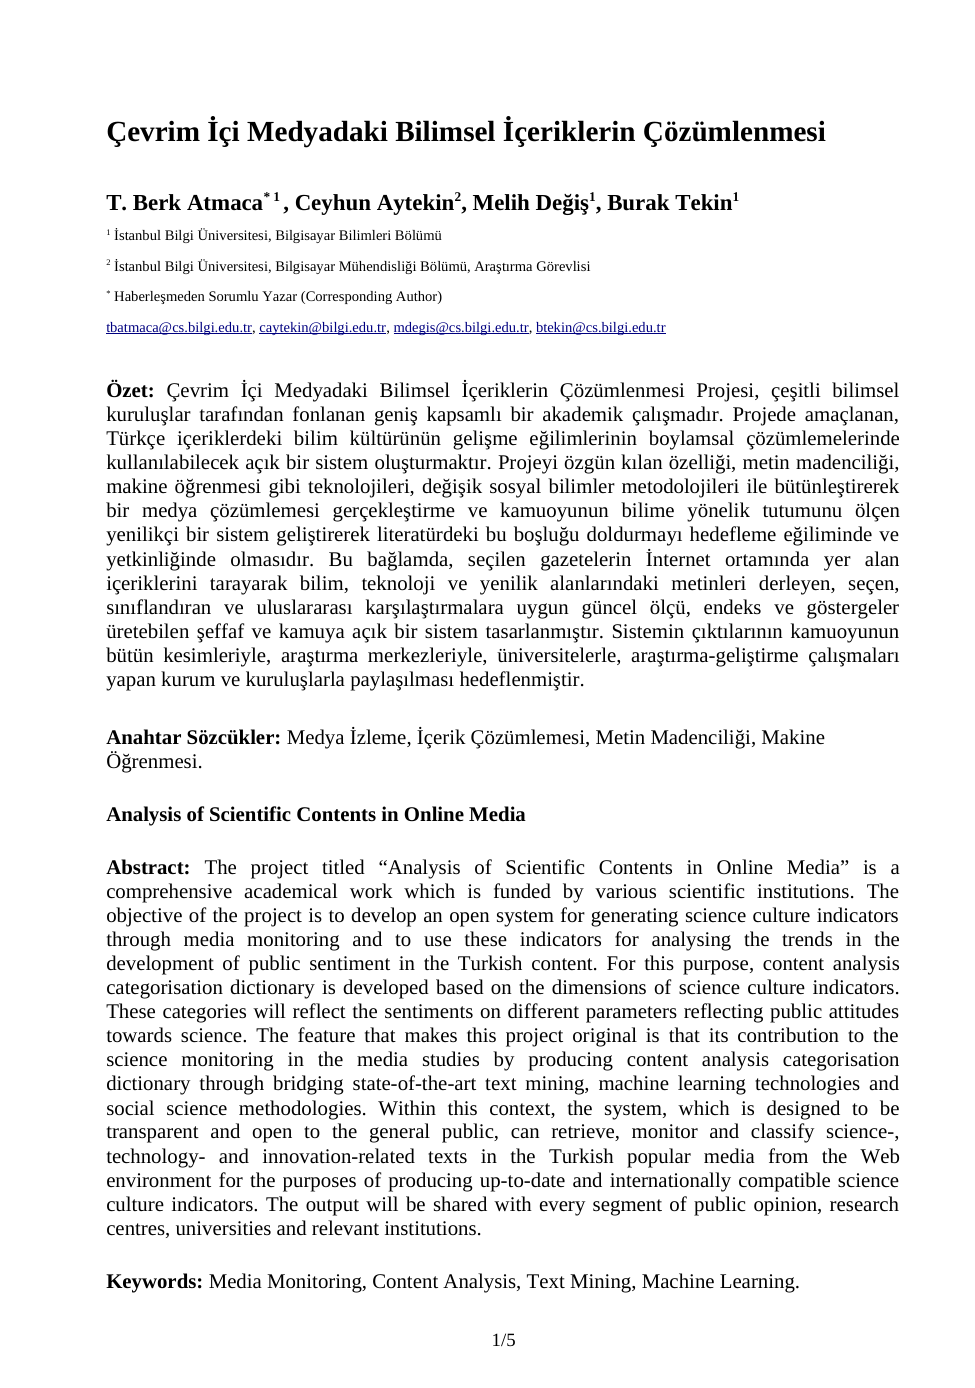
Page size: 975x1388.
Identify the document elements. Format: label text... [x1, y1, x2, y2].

text Abstract: The project titled “Analysis of Scientific Contents in Online Media” is a comprehensive academical work which is funded by various scientific institutions. The objective of the project is to develop an open system for generating science culture indicators through media monitoring and to use these indicators for analysing the trends in the development of public sentiment in the Turkish content. For this purpose, content analysis categorisation dictionary is developed based on the dimensions of science culture indicators. These categories will reflect the sentiments on different parameters reflecting public attitudes towards science. The feature that makes this project original is that its contribution to the science monitoring in the media studies by producing content analysis categorisation dictionary through bridging state-of-the-art text mining, machine learning technologies and social science methodologies. Within this context, the system, which is designed to be transparent and open to the general public, can retrieve, monitor and classify science-, technology- and innovation-related texts in the Turkish popular media from the Web environment for the purposes of producing up-to-date and internationally compatible science culture indicators. The output will be shared with every segment of public opinion, research centres, universities and relevant institutions. [106, 855, 901, 1240]
text tbatmaca@cs.bilgi.edu.tr, caytekin@bilgi.edu.tr, mdegis@cs.bilgi.edu.tr, btekin@cs.bilgi.edu.tr [106, 318, 901, 335]
text 1 İstanbul Bilgi Üniversitesi, Bilgisayar Bilimleri Bölümü [106, 227, 901, 244]
text Çevrim İçi Medyadaki Bilimsel İçeriklerin Çözümlenmesi [106, 114, 901, 148]
text Analysis of Scientific Contents in Online Media [106, 802, 901, 826]
text * Haberleşmeden Sorumlu Yazar (Corresponding Author) [106, 288, 901, 304]
text Keywords: Media Monitoring, Content Analysis, Text Mining, Machine Learning. [106, 1268, 901, 1293]
text Özet: Çevrim İçi Medyadaki Bilimsel İçeriklerin Çözümlenmesi Projesi, çeşitli bilimsel kuruluşlar tarafından fonlanan geniş kapsamlı bir akademik çalışmadır. Projede amaçlanan, Türkçe içeriklerdeki bilim kültürünün gelişme eğilimlerinin boylamsal çözümlemelerinde kullanılabilecek açık bir sistem oluşturmaktır. Projeyi özgün kılan özelliği, metin madenciliği, makine öğrenmesi gibi teknolojileri, değişik sosyal bilimler metodolojileri ile bütünleştirerek bir medya çözümlemesi gerçekleştirme ve kamuoyunun bilime yönelik tutumunu ölçen yenilikçi bir sistem geliştirerek literatürdeki bu boşluğu doldurmayı hedefleme eğiliminde ve yetkinliğinde olmasıdır. Bu bağlamda, seçilen gazetelerin İnternet ortamında yer alan içeriklerini tarayarak bilim, teknoloji ve yenilik alanlarındaki metinleri derleyen, seçen, sınıflandıran ve uluslararası karşılaştırmalara uygun güncel ölçü, endeks ve göstergeler üretebilen şeffaf ve kamuya açık bir sistem tasarlanmıştır. Sistemin çıktılarının kamuoyunun bütün kesimleriyle, araştırma merkezleriyle, üniversitelerle, araştırma-geliştirme çalışmaları yapan kurum ve kuruluşlarla paylaşılması hedeflenmiştir. [106, 378, 901, 691]
text Anahtar Sözcükler: Medya İzleme, İçerik Çözümlemesi, Metin Madenciliği, Makine Öğrenmesi. [106, 725, 901, 773]
text 2 İstanbul Bilgi Üniversitesi, Bilgisayar Mühendisliği Bölümü, Araştırma Görevlisi [106, 257, 901, 274]
text T. Berk Atmaca* 1 , Ceyhun Aytekin2, Melih Değiş1, Burak Tekin1 [106, 189, 901, 216]
